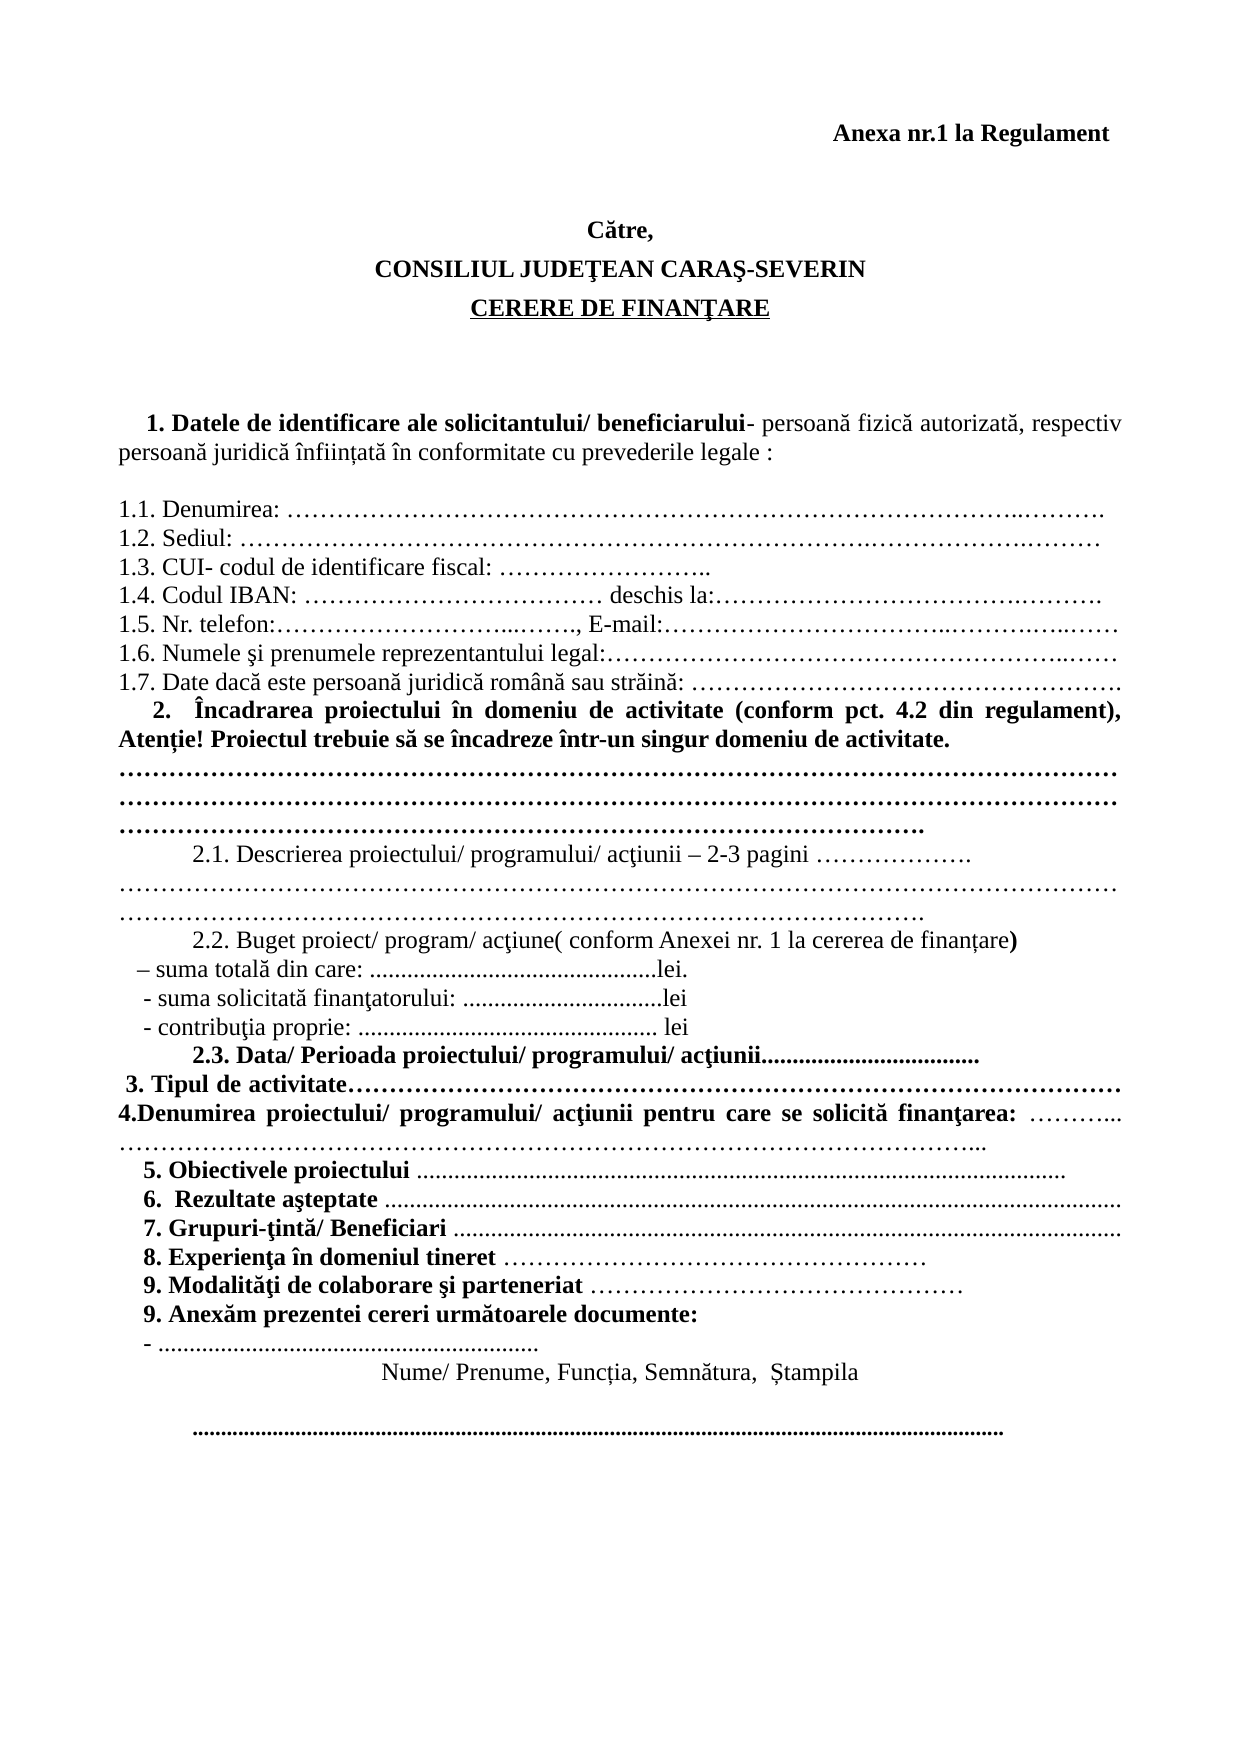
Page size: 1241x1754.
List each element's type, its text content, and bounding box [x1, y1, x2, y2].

text .............................................................................................................................................. [118, 1414, 1122, 1441]
text 1.2. Sediul: ………………………………………………………………….……………….……… [118, 523, 1122, 552]
text 1.7. Date dacă este persoană juridică română sau străină: ……………………………………………. [118, 667, 1122, 696]
text Către, [118, 215, 1122, 243]
text 7. Grupuri-ţintă/ Beneficiari ........................................................................................................... [118, 1213, 1122, 1242]
text - contribuţia proprie: ................................................ lei [118, 1012, 1122, 1041]
text CERERE DE FINANŢARE [118, 293, 1122, 322]
text 1.4. Codul IBAN: ……………………………… deschis la:……………………………….………. [118, 581, 1122, 609]
text CONSILIUL JUDEŢEAN CARAŞ-SEVERIN [118, 254, 1122, 283]
text 1.5. Nr. telefon:………………………...……., E-mail:……………………………..……….…..…… [118, 609, 1122, 638]
text - suma solicitată finanţatorului: ................................lei [118, 983, 1122, 1012]
text 6. Rezultate aşteptate ...................................................................................................................... [118, 1184, 1122, 1213]
text 2.2. Buget proiect/ program/ acţiune( conform Anexei nr. 1 la cererea de finanțare) [118, 926, 1122, 954]
text Nume/ Prenume, Funcția, Semnătura, Ștampila [118, 1357, 1122, 1386]
text - ............................................................. [118, 1328, 1122, 1357]
text 2.3. Data/ Perioada proiectului/ programului/ acţiunii................................... [118, 1041, 1122, 1069]
text 5. Obiectivele proiectului ........................................................................................................ [118, 1156, 1122, 1184]
text – suma totală din care: ..............................................lei. [118, 954, 1122, 983]
text Anexa nr.1 la Regulament [118, 118, 1122, 147]
text 1. Datele de identificare ale solicitantului/ beneficiarului- persoană fizică autorizată, respectiv persoană juridică înființată în conformitate cu prevederile legale : [118, 408, 1122, 466]
text 1.1. Denumirea: ……………………………………………………………………………..………. [118, 494, 1122, 523]
text 8. Experienţa în domeniul tineret …………………………………………… [118, 1242, 1122, 1271]
text 2. Încadrarea proiectului în domeniu de activitate (conform pct. 4.2 din regulament), Atenție! Proiectul trebuie să se încadreze într-un singur domeniu de activitate. [118, 696, 1122, 753]
text …………………………………………………………………………………………………………………………………………………………………………………………………………………………………………………………………………………………………………. [118, 753, 1122, 839]
text 3. Tipul de activitate………………………………………………………………………………… 4.Denumirea proiectului/ programului/ acţiunii pentru care se solicită finanţarea: ………...…………………………………………………………………………………………... [118, 1069, 1122, 1156]
text 9. Modalităţi de colaborare şi parteneriat ……………………………………… [118, 1271, 1122, 1299]
text 9. Anexăm prezentei cereri următoarele documente: [118, 1299, 1122, 1328]
text 2.1. Descrierea proiectului/ programului/ acţiunii – 2-3 pagini ……………….………………………………………………………………………………………………………………………………………………………………………………………………. [118, 839, 1122, 926]
text 1.6. Numele şi prenumele reprezentantului legal:………………………………………………..…… [118, 638, 1122, 667]
text 1.3. CUI- codul de identificare fiscal: …………………….. [118, 552, 1122, 581]
